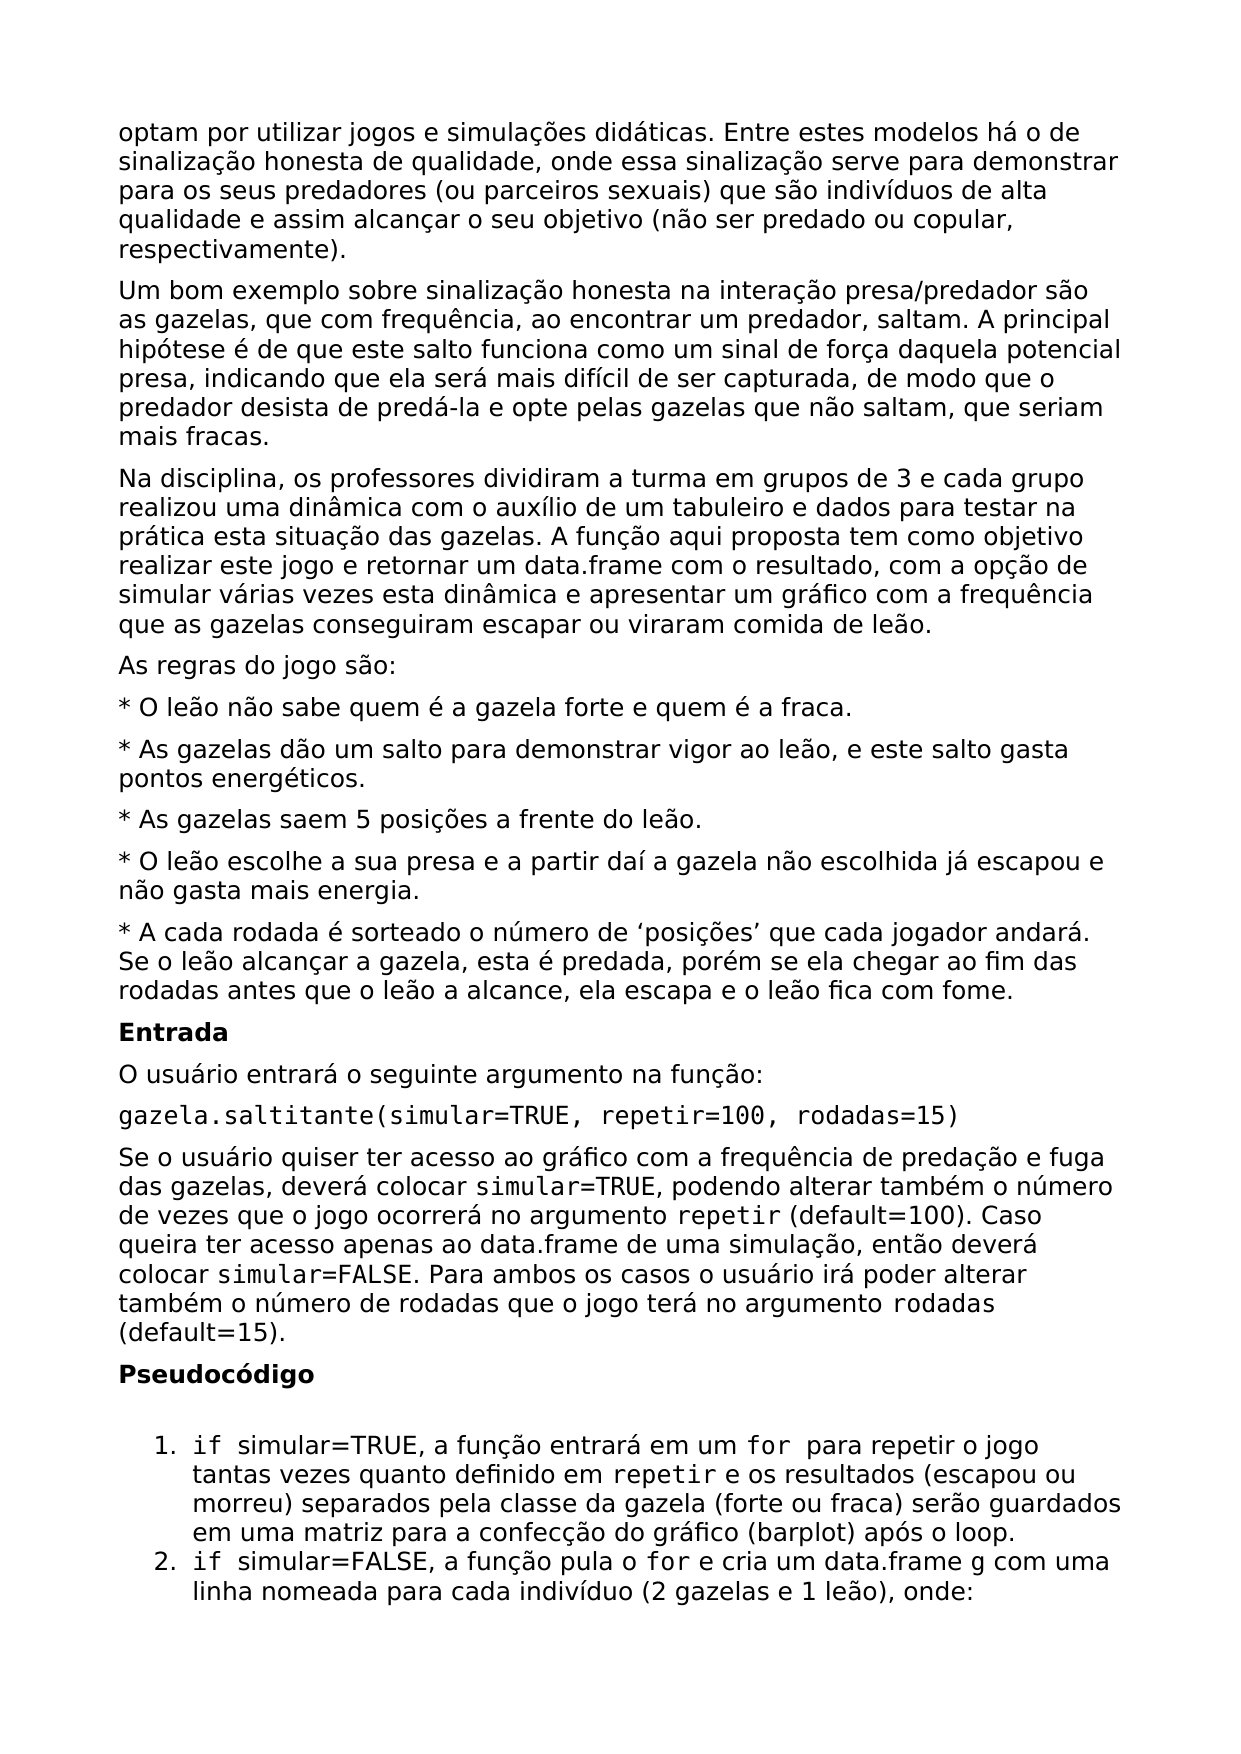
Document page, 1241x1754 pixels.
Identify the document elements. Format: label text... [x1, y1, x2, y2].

text As regras do jogo são: [118, 651, 1122, 681]
text * O leão escolhe a sua presa e a partir daí a gazela não escolhida já escapou e não gasta mais energia. [118, 847, 1122, 906]
text Na disciplina, os professores dividiram a turma em grupos de 3 e cada grupo realizou uma dinâmica com o auxílio de um tabuleiro e dados para testar na prática esta situação das gazelas. A função aqui proposta tem como objetivo realizar este jogo e retornar um data.frame com o resultado, com a opção de simular várias vezes esta dinâmica e apresentar um gráfico com a frequência que as gazelas conseguiram escapar ou viraram comida de leão. [118, 464, 1122, 639]
text Pseudocódigo [118, 1360, 1122, 1389]
text * As gazelas dão um salto para demonstrar vigor ao leão, e este salto gasta pontos energéticos. [118, 735, 1122, 793]
text * As gazelas saem 5 posições a frente do leão. [118, 806, 1122, 835]
text optam por utilizar jogos e simulações didáticas. Entre estes modelos há o de sinalização honesta de qualidade, onde essa sinalização serve para demonstrar para os seus predadores (ou parceiros sexuais) que são indivíduos de alta qualidade e assim alcançar o seu objetivo (não ser predado ou copular, respectivamente). [118, 118, 1122, 264]
list if simular=TRUE, a função entrará em um for para repetir o jogo tantas vezes quanto definido em repetir e os resultados (escapou ou morreu) separados pela classe da gazela (forte ou fraca) serão guardados em uma matriz para a confecção do gráfico (barplot) após o loop. [177, 1431, 1122, 1548]
text Um bom exemplo sobre sinalização honesta na interação presa/predador são as gazelas, que com frequência, ao encontrar um predador, saltam. A principal hipótese é de que este salto funciona como um sinal de força daquela potencial presa, indicando que ela será mais difícil de ser capturada, de modo que o predador desista de predá-la e opte pelas gazelas que não saltam, que seriam mais fracas. [118, 276, 1122, 451]
list if simular=FALSE, a função pula o for e cria um data.frame g com uma linha nomeada para cada indivíduo (2 gazelas e 1 leão), onde: [177, 1548, 1122, 1606]
text * A cada rodada é sorteado o número de ‘posições’ que cada jogador andará. Se o leão alcançar a gazela, esta é predada, porém se ela chegar ao fim das rodadas antes que o leão a alcance, ela escapa e o leão fica com fome. [118, 918, 1122, 1006]
text Entrada [118, 1018, 1122, 1047]
text * O leão não sabe quem é a gazela forte e quem é a fraca. [118, 693, 1122, 722]
text gazela.saltitante(simular=TRUE, repetir=100, rodadas=15) [118, 1101, 1122, 1131]
text Se o usuário quiser ter acesso ao gráfico com a frequência de predação e fuga das gazelas, deverá colocar simular=TRUE, podendo alterar também o número de vezes que o jogo ocorrerá no argumento repetir (default=100). Caso queira ter acesso apenas ao data.frame de uma simulação, então deverá colocar simular=FALSE. Para ambos os casos o usuário irá poder alterar também o número de rodadas que o jogo terá no argumento rodadas (default=15). [118, 1143, 1122, 1347]
text O usuário entrará o seguinte argumento na função: [118, 1060, 1122, 1089]
